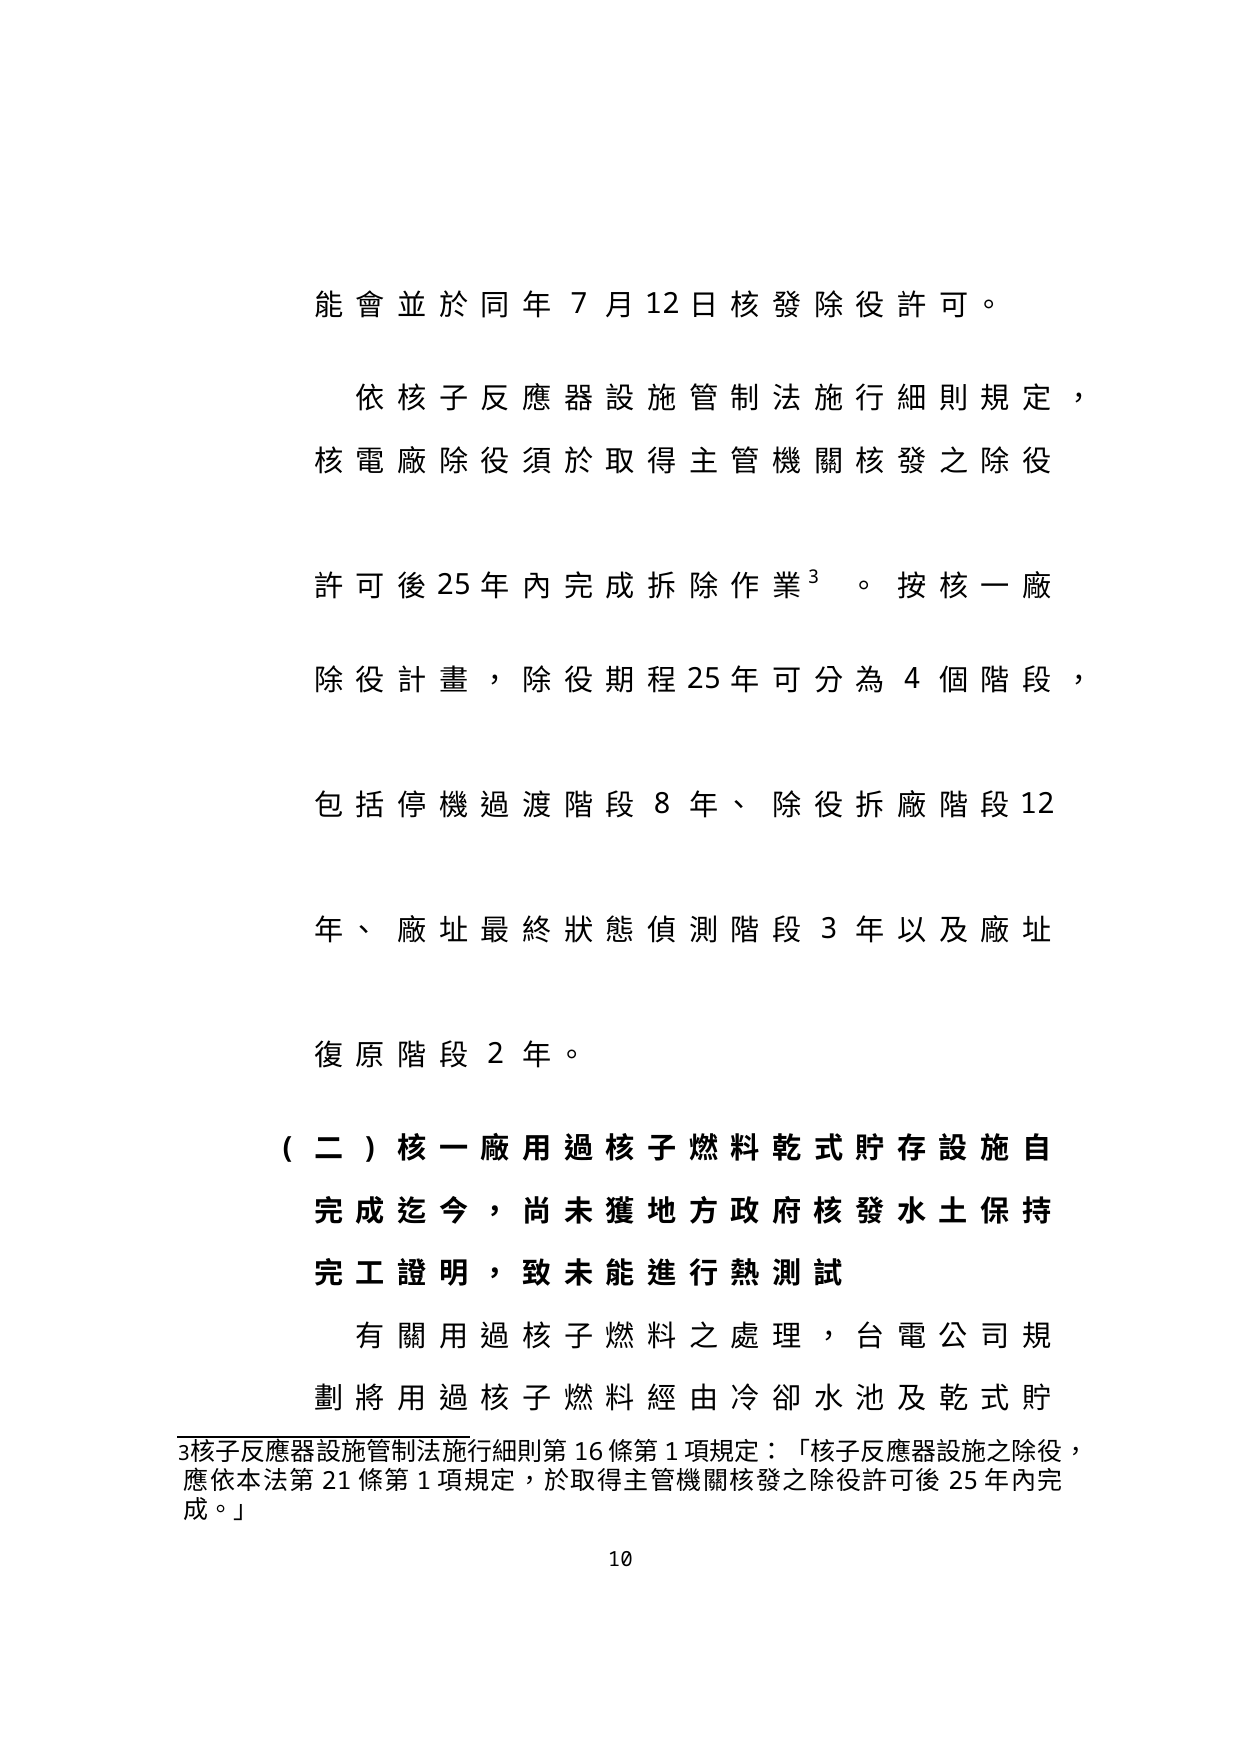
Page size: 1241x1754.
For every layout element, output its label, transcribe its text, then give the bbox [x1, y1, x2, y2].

text (二)核一廠用過核子燃料乾式貯存設施自完成迄今，尚未獲地方政府核發水土保持完工證明，致未能進行熱測試 [242, 1104, 1058, 1292]
text 依核子反應器設施管制法第23條規定，經營者(即台電公司)應於核子反應器設施預定永久停止運轉之3 年前向主管機關提出除役申請。台電公司核一廠1號機及2號機之停止運轉期限分別為107年12月5日及108年7月15日，該公司於104年11月25日提交核一廠除役計畫送原能會審查，原能會於106年6月28日完成審查。此外，核一廠除役計畫之環境影響評估已於108年5月15日經環保署審查通過，原能會並於同年7月12日核發除役許可。 [271, 229, 1058, 354]
text 依核子反應器設施管制法施行細則規定，核電廠除役須於取得主管機關核發之除役許可後25年內完成拆除作業。按核一廠除役計畫，除役期程25年可分為4個階段，包括停機過渡階段8年、除役拆廠階段12年、廠址最終狀態偵測階段3年以及廠址復原階段2年。 [271, 354, 1058, 1104]
text 核子反應器設施管制法施行細則第16條第1項規定：「核子反應器設施之除役，應依本法第21條第1項規定，於取得主管機關核發之除役許可後25年內完成。」 [177, 1437, 1063, 1525]
text 有關用過核子燃料之處理，台電公司規劃將用過核子燃料經由冷卻水池及乾式貯存後，再以最終處置之方式將用過核子燃料永久深埋於深層地層。其中針對乾式貯存設施部分，核一廠用過核子燃料乾式貯存設施已於101年11月14日完成第一階段試運轉(總體功能驗證)所有驗證作業，至於第二階段試運轉(熱測試)部分，原能會雖於102年9月核准進行熱測試作業，惟該廠尚未取得新北市政府核發「水土保持完工證明」，致迄今尚未能執行熱測試作業。 [271, 1292, 1058, 1417]
